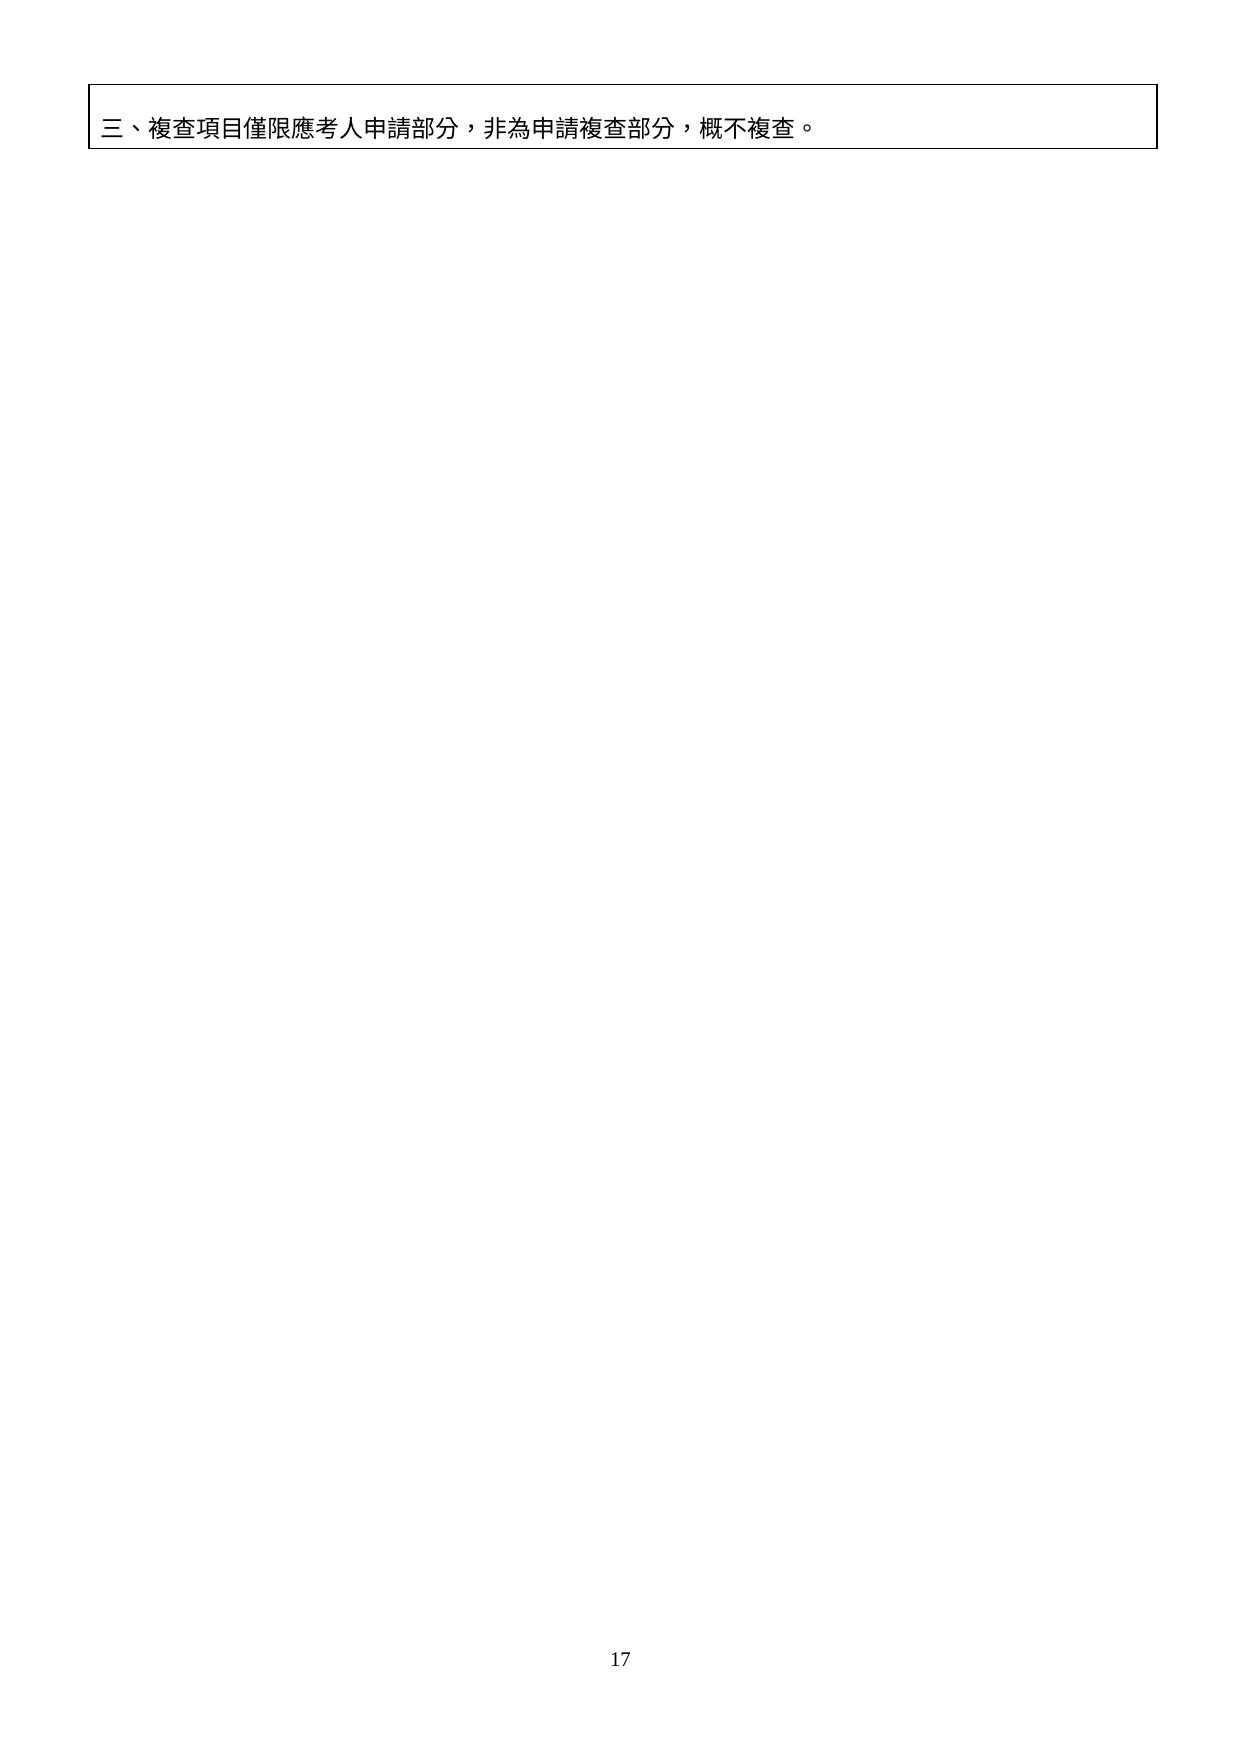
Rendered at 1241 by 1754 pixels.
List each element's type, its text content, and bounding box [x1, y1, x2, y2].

table_cell 三、複查項目僅限應考人申請部分，非為申請複查部分，概不複查。 [90, 85, 1156, 148]
